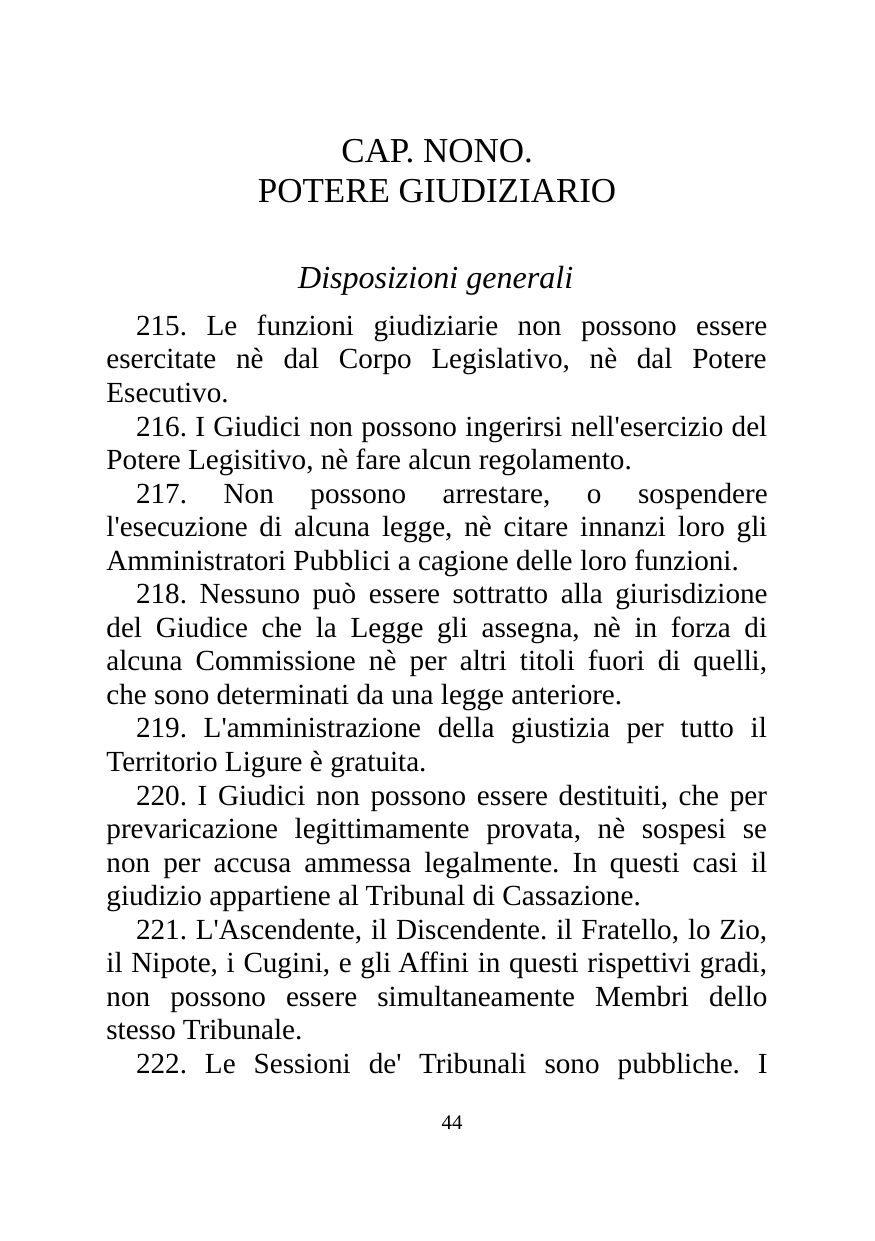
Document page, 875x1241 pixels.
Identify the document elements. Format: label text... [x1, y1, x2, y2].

text 216. I Giudici non possono ingerirsi nell'esercizio del Potere Legisitivo, nè fare alcun regolamento. [106, 409, 768, 476]
subtitle CAP. NONO. POTERE GIUDIZIARIO [106, 130, 768, 210]
subtitle Disposizioni generali [106, 259, 768, 296]
text 215. Le funzioni giudiziarie non possono essere esercitate nè dal Corpo Legislativo, nè dal Potere Esecutivo. [106, 308, 768, 409]
text 222. Le Sessioni de' Tribunali sono pubbliche. I [106, 1046, 768, 1079]
text 218. Nessuno può essere sottratto alla giurisdizione del Giudice che la Legge gli assegna, nè in forza di alcuna Commissione nè per altri titoli fuori di quelli, che sono determinati da una legge anteriore. [106, 576, 768, 711]
text 217. Non possono arrestare, o sospendere l'esecuzione di alcuna legge, nè citare innanzi loro gli Amministratori Pubblici a cagione delle loro funzioni. [106, 476, 768, 576]
text 219. L'amministrazione della giustizia per tutto il Territorio Ligure è gratuita. [106, 711, 768, 778]
text 221. L'Ascendente, il Discendente. il Fratello, lo Zio, il Nipote, i Cugini, e gli Affini in questi rispettivi gradi, non possono essere simultaneamente Membri dello stesso Tribunale. [106, 912, 768, 1046]
text 220. I Giudici non possono essere destituiti, che per prevaricazione legittimamente provata, nè sospesi se non per accusa ammessa legalmente. In questi casi il giudizio appartiene al Tribunal di Cassazione. [106, 778, 768, 912]
